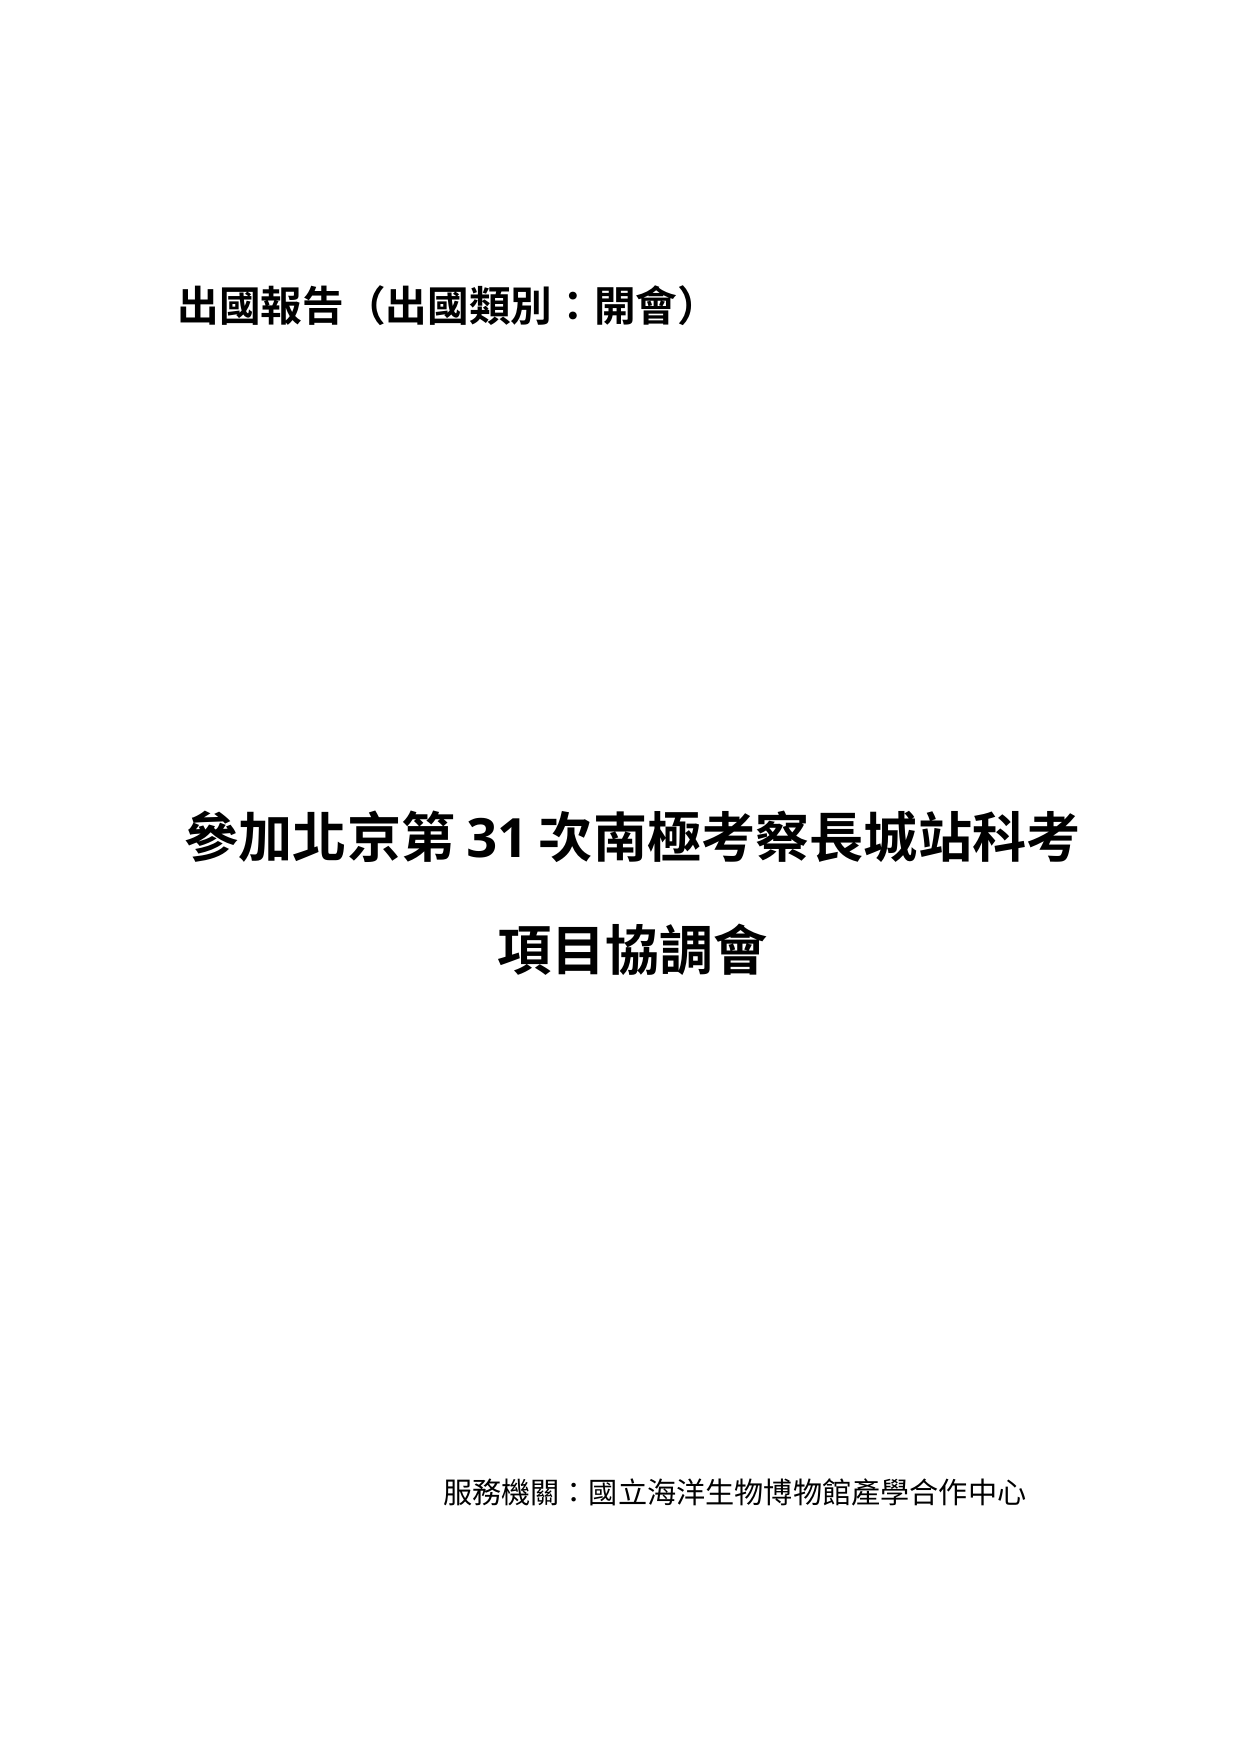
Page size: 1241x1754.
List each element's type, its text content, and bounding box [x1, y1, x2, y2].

text 出國報告（出國類別：開會） [177, 266, 1087, 341]
text 參加北京第31次南極考察長城站科考項目協調會 [177, 778, 1087, 1003]
text 服務機關：國立海洋生物博物館產學合作中心 [177, 1453, 1087, 1528]
